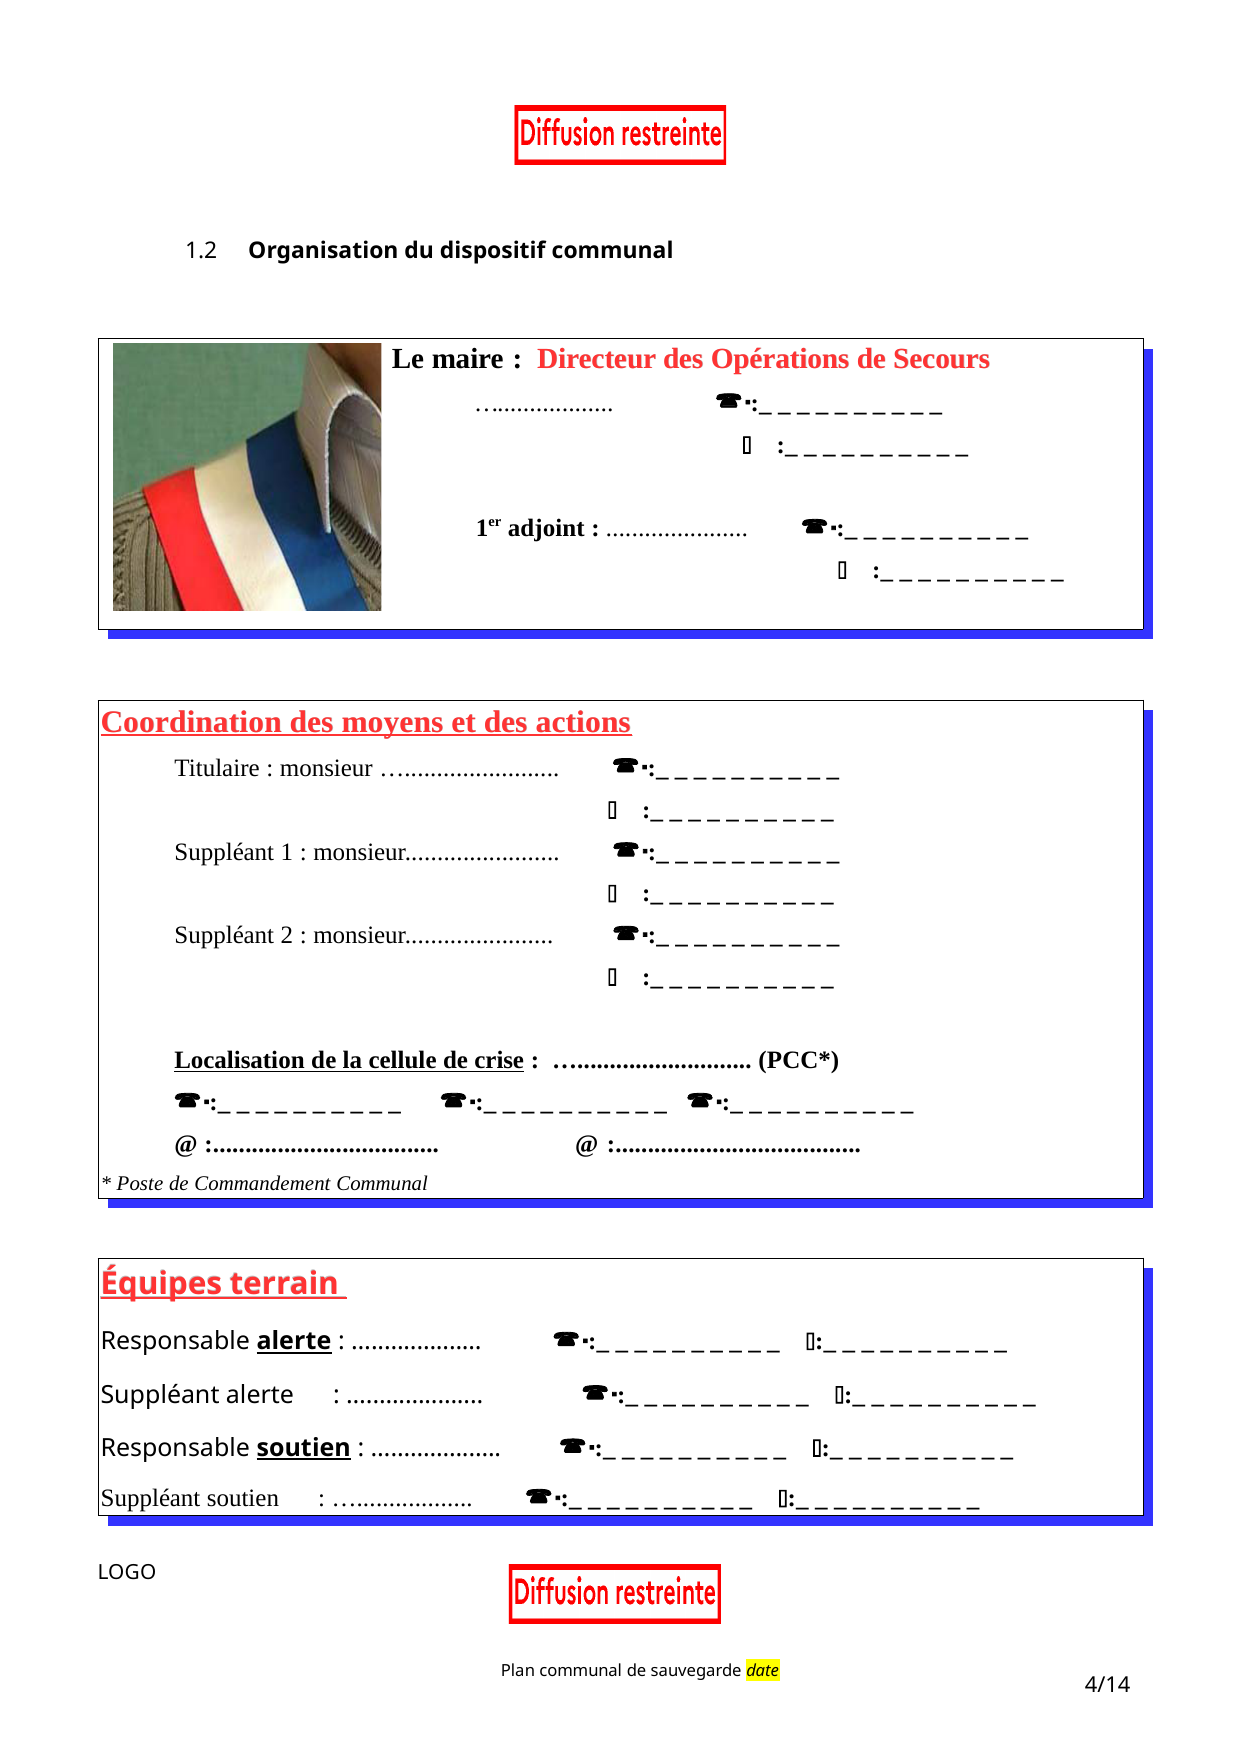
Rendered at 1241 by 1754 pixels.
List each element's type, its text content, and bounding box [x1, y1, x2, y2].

text Suppléant 1 : monsieur........................  :_ _ _ _ _ _ _ _ _ _ [99, 833, 1143, 866]
text Titulaire : monsieur …........................  :_ _ _ _ _ _ _ _ _ _ [99, 749, 1143, 781]
text  :_ _ _ _ _ _ _ _ _ _ [382, 552, 1143, 584]
picture [508, 1563, 721, 1624]
text  :_ _ _ _ _ _ _ _ _ _ [99, 792, 1143, 824]
text Le maire : Directeur des Opérations de Secours [99, 339, 1143, 374]
text …..................  :_ _ _ _ _ _ _ _ _ _ [382, 384, 1143, 417]
text  :_ _ _ _ _ _ _ _ _ _  :_ _ _ _ _ _ _ _ _ _  :_ _ _ _ _ _ _ _ _ _ [99, 1084, 1143, 1116]
text [99, 552, 113, 584]
subtitle Organisation du dispositif communal [179, 234, 1140, 265]
text Responsable soutien : ….................  :_ _ _ _ _ _ _ _ _ _ :_ _ _ _ _ _ _ _ _ _ [99, 1427, 1143, 1464]
text Suppléant alerte : …..................  :_ _ _ _ _ _ _ _ _ _ :_ _ _ _ _ _ _ _ _ _ [99, 1373, 1143, 1411]
text  :_ _ _ _ _ _ _ _ _ _ [99, 875, 1143, 907]
text @ :................................... @ :...................................... [99, 1126, 1143, 1158]
text Suppléant soutien : …..................  :_ _ _ _ _ _ _ _ _ _ :_ _ _ _ _ _ _ _ _ _ [99, 1480, 1143, 1515]
picture [514, 104, 727, 165]
text Coordination des moyens et des actions [99, 701, 1143, 739]
text  :_ _ _ _ _ _ _ _ _ _ [99, 959, 1143, 991]
text Localisation de la cellule de crise : …........................... (PCC*) [99, 1042, 1143, 1074]
text  :_ _ _ _ _ _ _ _ _ _ [382, 427, 1143, 459]
text [99, 427, 113, 459]
text Équipes terrain [99, 1259, 1143, 1303]
text * Poste de Commandement Communal [99, 1168, 1143, 1198]
text Suppléant 2 : monsieur.......................  :_ _ _ _ _ _ _ _ _ _ [99, 917, 1143, 949]
text 1er adjoint : ......................  :_ _ _ _ _ _ _ _ _ _ [382, 510, 1143, 542]
text Responsable alerte : ….................  :_ _ _ _ _ _ _ _ _ _ :_ _ _ _ _ _ _ _ _ _ [99, 1320, 1143, 1357]
